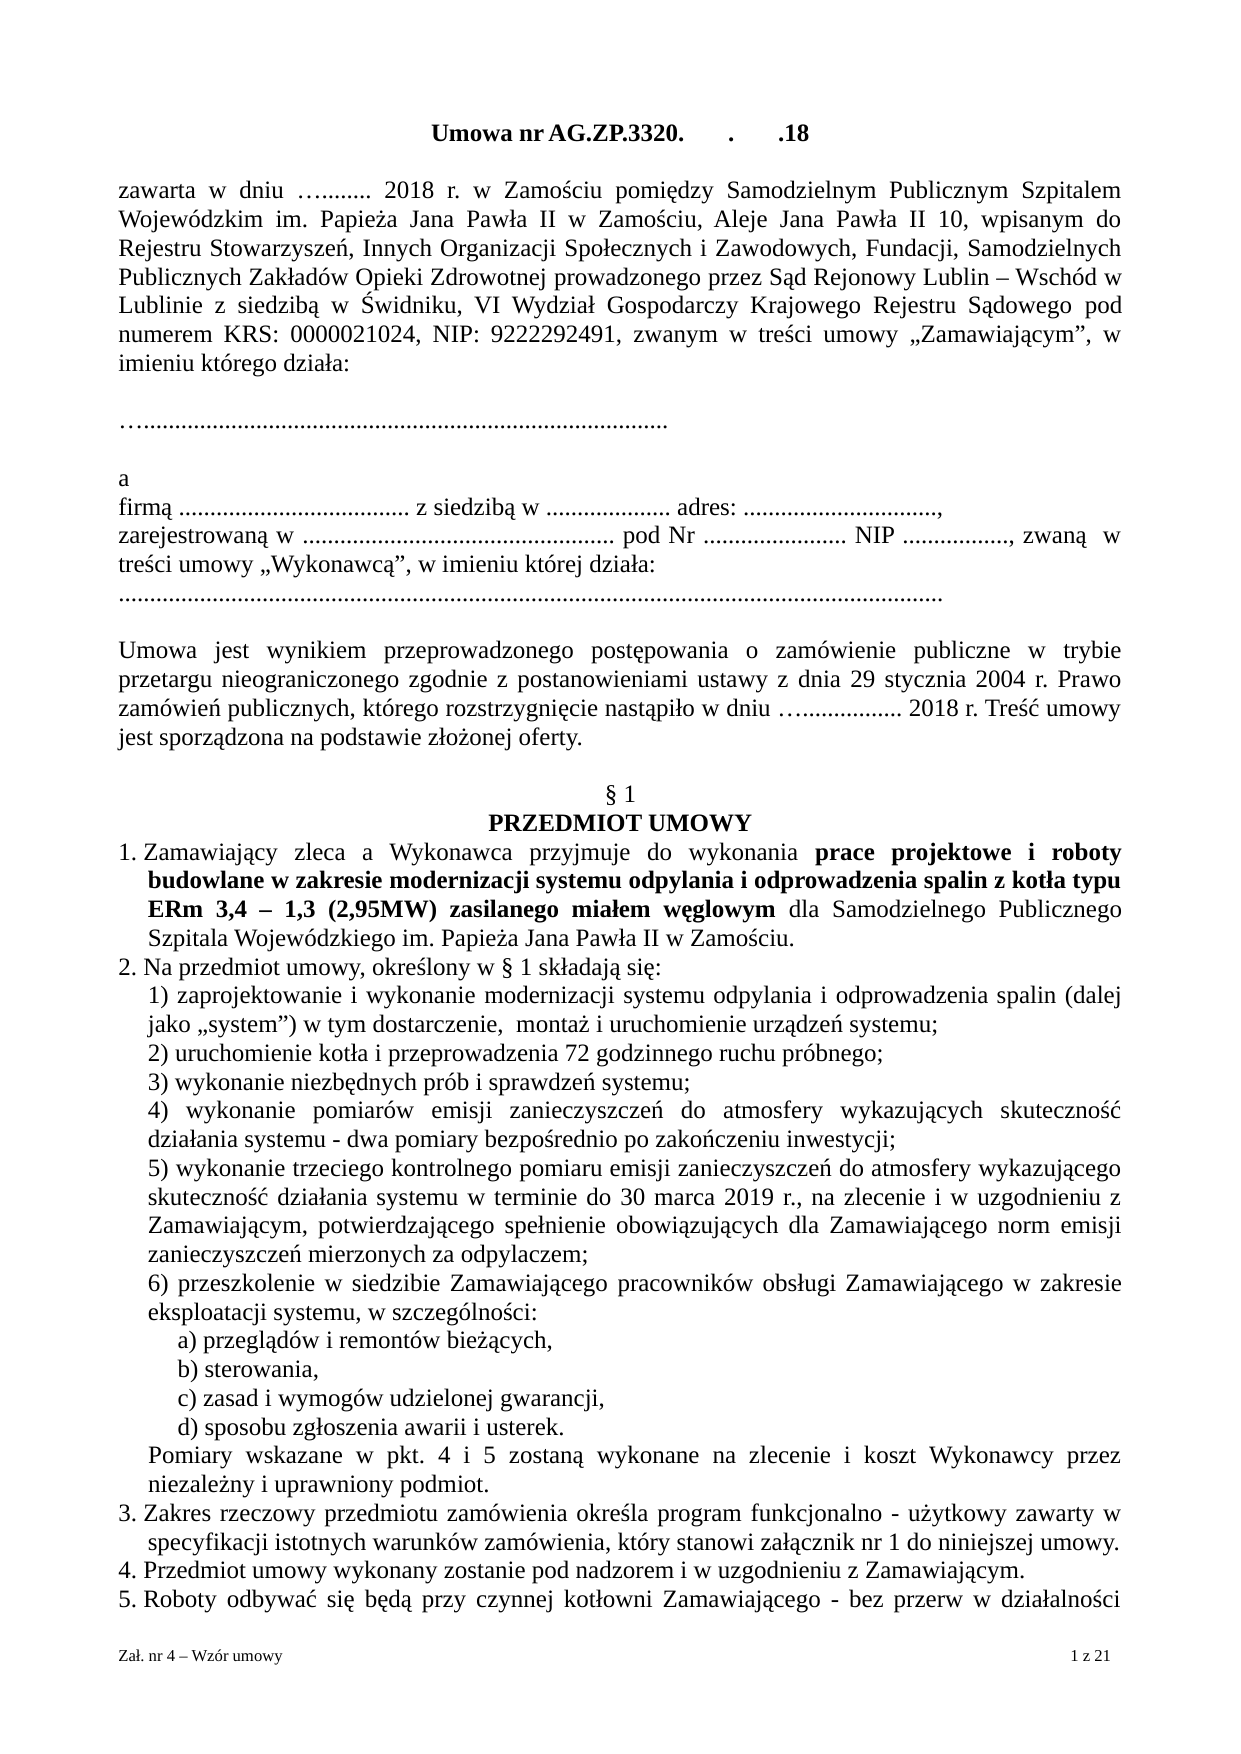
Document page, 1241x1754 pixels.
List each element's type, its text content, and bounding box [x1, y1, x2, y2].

list 2) uruchomienie kotła i przeprowadzenia 72 godzinnego ruchu próbnego; [118, 1038, 1122, 1067]
list d) sposobu zgłoszenia awarii i usterek. [177, 1412, 1122, 1441]
text .................................................................................................................................... [118, 578, 1122, 607]
text ….................................................................................... [118, 406, 1122, 434]
list Przedmiot umowy wykonany zostanie pod nadzorem i w uzgodnieniu z Zamawiającym. [118, 1556, 1122, 1584]
subtitle PRZEDMIOT UMOWY [118, 808, 1122, 837]
list c) zasad i wymogów udzielonej gwarancji, [177, 1383, 1122, 1412]
list Zakres rzeczowy przedmiotu zamówienia określa program funkcjonalno - użytkowy zawarty w specyfikacji istotnych warunków zamówienia, który stanowi załącznik nr 1 do niniejszej umowy. [118, 1498, 1122, 1556]
list 5) wykonanie trzeciego kontrolnego pomiaru emisji zanieczyszczeń do atmosfery wykazującego skuteczność działania systemu w terminie do 30 marca 2019 r., na zlecenie i w uzgodnieniu z Zamawiającym, potwierdzającego spełnienie obowiązujących dla Zamawiającego norm emisji zanieczyszczeń mierzonych za odpylaczem; [118, 1153, 1122, 1268]
list 1) zaprojektowanie i wykonanie modernizacji systemu odpylania i odprowadzenia spalin (dalej jako „system”) w tym dostarczenie, montaż i uruchomienie urządzeń systemu; [118, 981, 1122, 1038]
list 6) przeszkolenie w siedzibie Zamawiającego pracowników obsługi Zamawiającego w zakresie eksploatacji systemu, w szczególności: [118, 1268, 1122, 1326]
list Roboty odbywać się będą przy czynnej kotłowni Zamawiającego - bez przerw w działalności [118, 1584, 1122, 1613]
text § 1 [118, 779, 1122, 808]
list 3) wykonanie niezbędnych prób i sprawdzeń systemu; [118, 1067, 1122, 1096]
list a) przeglądów i remontów bieżących, [177, 1326, 1122, 1354]
list 4) wykonanie pomiarów emisji zanieczyszczeń do atmosfery wykazujących skuteczność działania systemu - dwa pomiary bezpośrednio po zakończeniu inwestycji; [118, 1096, 1122, 1153]
list Zamawiający zleca a Wykonawca przyjmuje do wykonania prace projektowe i roboty budowlane w zakresie modernizacji systemu odpylania i odprowadzenia spalin z kotła typu ERm 3,4 – 1,3 (2,95MW) zasilanego miałem węglowym dla Samodzielnego Publicznego Szpitala Wojewódzkiego im. Papieża Jana Pawła II w Zamościu. [118, 837, 1122, 952]
list b) sterowania, [177, 1354, 1122, 1383]
list Na przedmiot umowy, określony w § 1 składają się: [118, 952, 1122, 981]
text Umowa nr AG.ZP.3320. . .18 [118, 118, 1122, 147]
text Pomiary wskazane w pkt. 4 i 5 zostaną wykonane na zlecenie i koszt Wykonawcy przez niezależny i uprawniony podmiot. [148, 1441, 1122, 1498]
text a [118, 463, 1122, 492]
text firmą ..................................... z siedzibą w .................... adres: ..............................., [118, 492, 1122, 521]
text Umowa jest wynikiem przeprowadzonego postępowania o zamówienie publiczne w trybie przetargu nieograniczonego zgodnie z postanowieniami ustawy z dnia 29 stycznia 2004 r. Prawo zamówień publicznych, którego rozstrzygnięcie nastąpiło w dniu …................ 2018 r. Treść umowy jest sporządzona na podstawie złożonej oferty. [118, 636, 1122, 751]
text zarejestrowaną w .................................................. pod Nr ....................... NIP ................., zwaną w treści umowy „Wykonawcą”, w imieniu której działa: [118, 521, 1122, 578]
text zawarta w dniu …........ 2018 r. w Zamościu pomiędzy Samodzielnym Publicznym Szpitalem Wojewódzkim im. Papieża Jana Pawła II w Zamościu, Aleje Jana Pawła II 10, wpisanym do Rejestru Stowarzyszeń, Innych Organizacji Społecznych i Zawodowych, Fundacji, Samodzielnych Publicznych Zakładów Opieki Zdrowotnej prowadzonego przez Sąd Rejonowy Lublin – Wschód w Lublinie z siedzibą w Świdniku, VI Wydział Gospodarczy Krajowego Rejestru Sądowego pod numerem KRS: 0000021024, NIP: 9222292491, zwanym w treści umowy „Zamawiającym”, w imieniu którego działa: [118, 176, 1122, 377]
